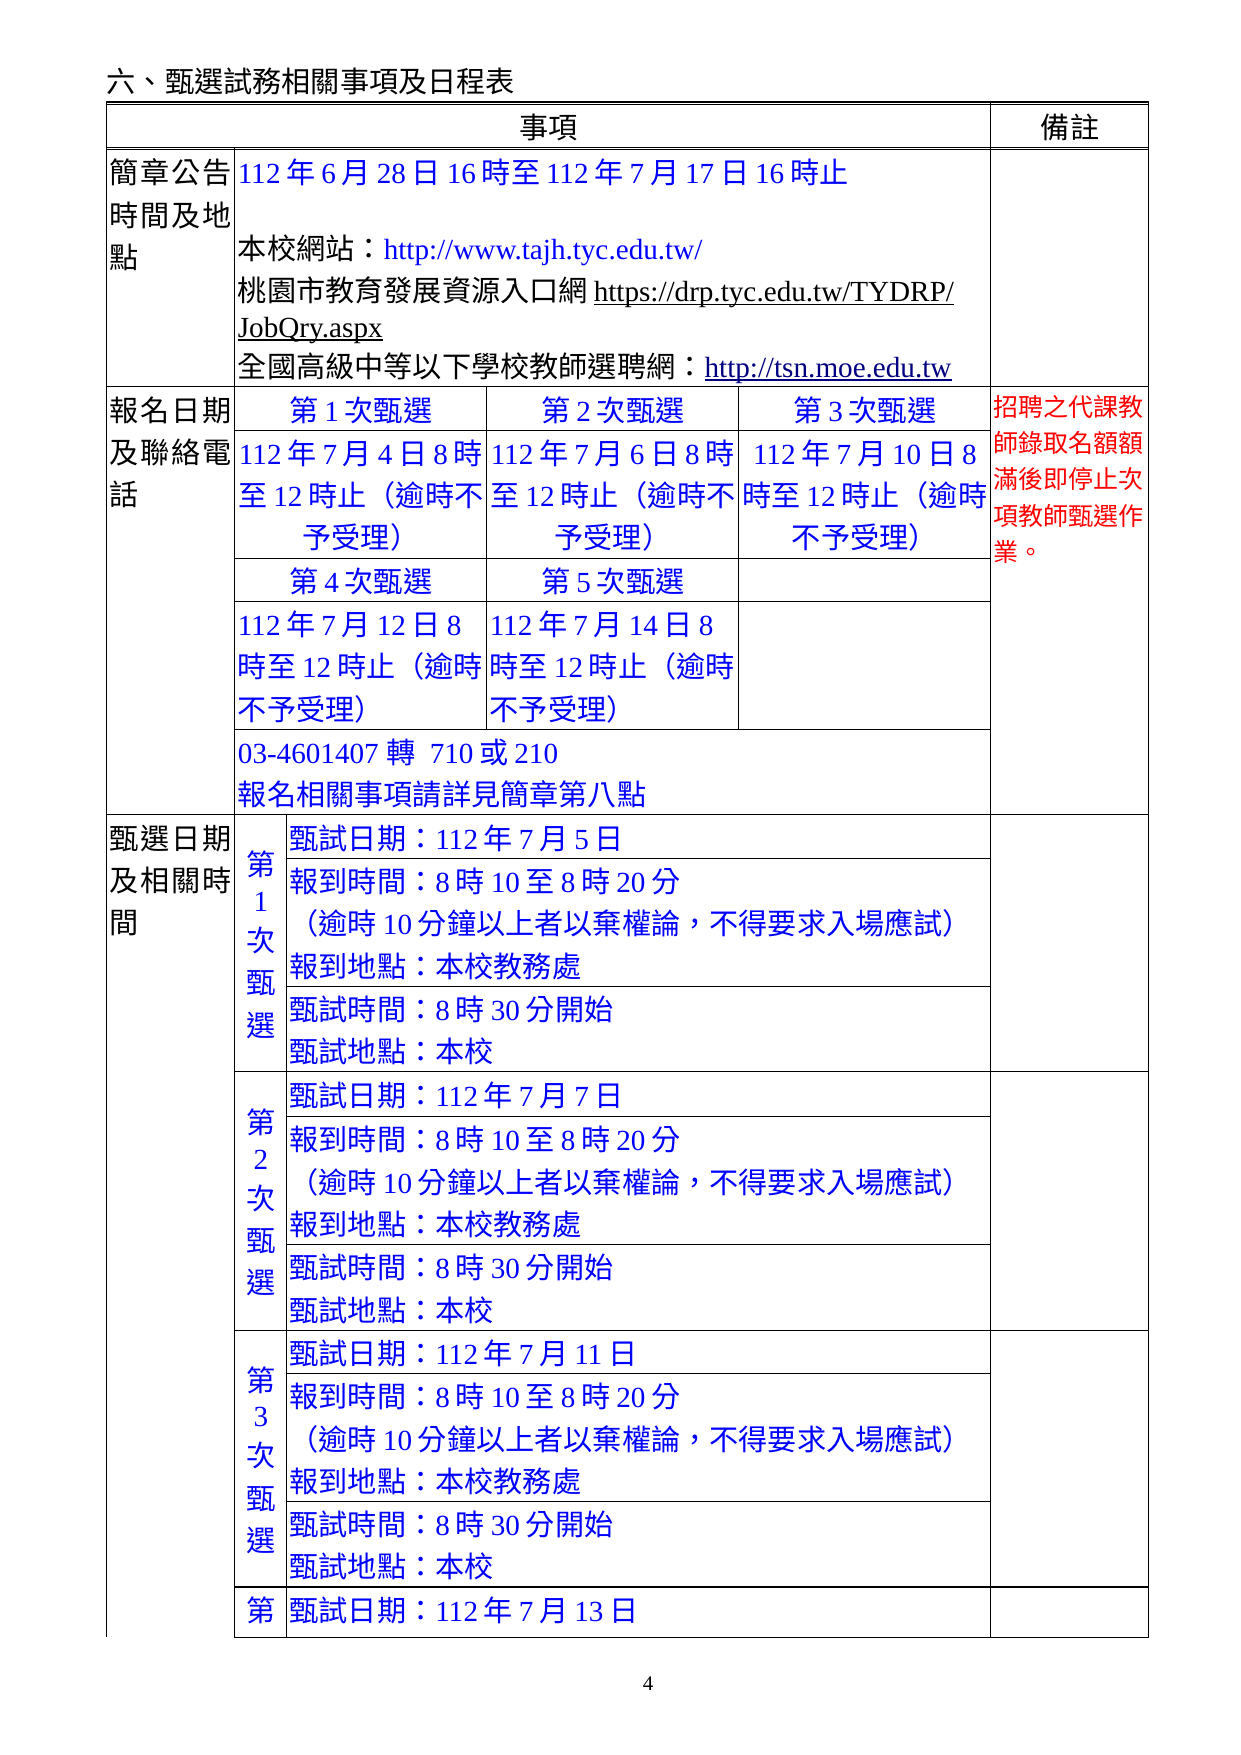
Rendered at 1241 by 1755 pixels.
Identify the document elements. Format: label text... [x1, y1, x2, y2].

table_cell [991, 150, 1148, 386]
table_cell 招聘之代課教師錄取名額額滿後即停止次項教師甄選作業。 [991, 387, 1148, 814]
table_cell 112年7月4日8時至12時止（逾時不予受理） [235, 431, 486, 557]
table_cell 112年7月14日8時至12時止（逾時不予受理） [487, 602, 738, 729]
table_cell 甄試日期：112年7月11日 [287, 1331, 990, 1373]
table_cell 第 [235, 1588, 286, 1637]
table_cell 甄試日期：112年7月5日 [287, 815, 990, 858]
table_cell 甄試日期：112年7月13日 [287, 1588, 990, 1637]
table_cell 甄試時間：8時30分開始 甄試地點：本校 [287, 1502, 990, 1586]
table_cell 112年7月12日8時至12時止（逾時不予受理） [235, 602, 486, 729]
table_cell [739, 602, 990, 729]
table_cell [739, 559, 990, 601]
table_cell 第 1 次甄選 [235, 815, 286, 1071]
table_cell 報到時間：8時10至8時20分 （逾時10分鐘以上者以棄權論，不得要求入場應試）報到地點：本校教務處 [287, 1374, 990, 1501]
table_cell [991, 1072, 1148, 1329]
table_header 事項 [107, 105, 990, 147]
table_cell 簡章公告時間及地點 [107, 150, 234, 386]
table_cell 03-4601407 轉 710或210 報名相關事項請詳見簡章第八點 [235, 730, 990, 814]
table_header 備註 [991, 105, 1148, 147]
table_cell 112年7月10日8時至12時止（逾時不予受理） [739, 431, 990, 557]
table_cell 第 3 次 甄 選 [235, 1331, 286, 1586]
table_cell 第4次甄選 [235, 559, 486, 601]
table_cell 第5次甄選 [487, 559, 738, 601]
table_cell 報到時間：8時10至8時20分 （逾時10分鐘以上者以棄權論，不得要求入場應試）報到地點：本校教務處 [287, 859, 990, 986]
table_cell [991, 815, 1148, 1071]
table_cell [991, 1588, 1148, 1637]
table_cell 112年6月28日16時至112年7月17日16時止 本校網站：http://www.tajh.tyc.edu.tw/ 桃園市教育發展資源入口網https://drp.tyc.edu.tw/TYDRP/JobQry.aspx 全國高級中等以下學校教師選聘網：http://tsn.moe.edu.tw [235, 150, 990, 386]
table_cell 甄試時間：8時30分開始 甄試地點：本校 [287, 987, 990, 1071]
table_cell 報到時間：8時10至8時20分 （逾時10分鐘以上者以棄權論，不得要求入場應試）報到地點：本校教務處 [287, 1117, 990, 1244]
table_cell 甄選日期及相關時間 [107, 815, 234, 1637]
table_cell [991, 1331, 1148, 1586]
table_cell 報名日期及聯絡電話 [107, 387, 234, 814]
table_cell 第1次甄選 [235, 387, 486, 429]
table_cell 112年7月6日8時至12時止（逾時不予受理） [487, 431, 738, 557]
table_cell 甄試日期：112年7月7日 [287, 1072, 990, 1116]
table_cell 甄試時間：8時30分開始 甄試地點：本校 [287, 1245, 990, 1329]
table_cell 第 2 次 甄 選 [235, 1072, 286, 1329]
table_cell 第3次甄選 [739, 387, 990, 429]
table_cell 第2次甄選 [487, 387, 738, 429]
text 六、甄選試務相關事項及日程表 [106, 59, 1181, 101]
